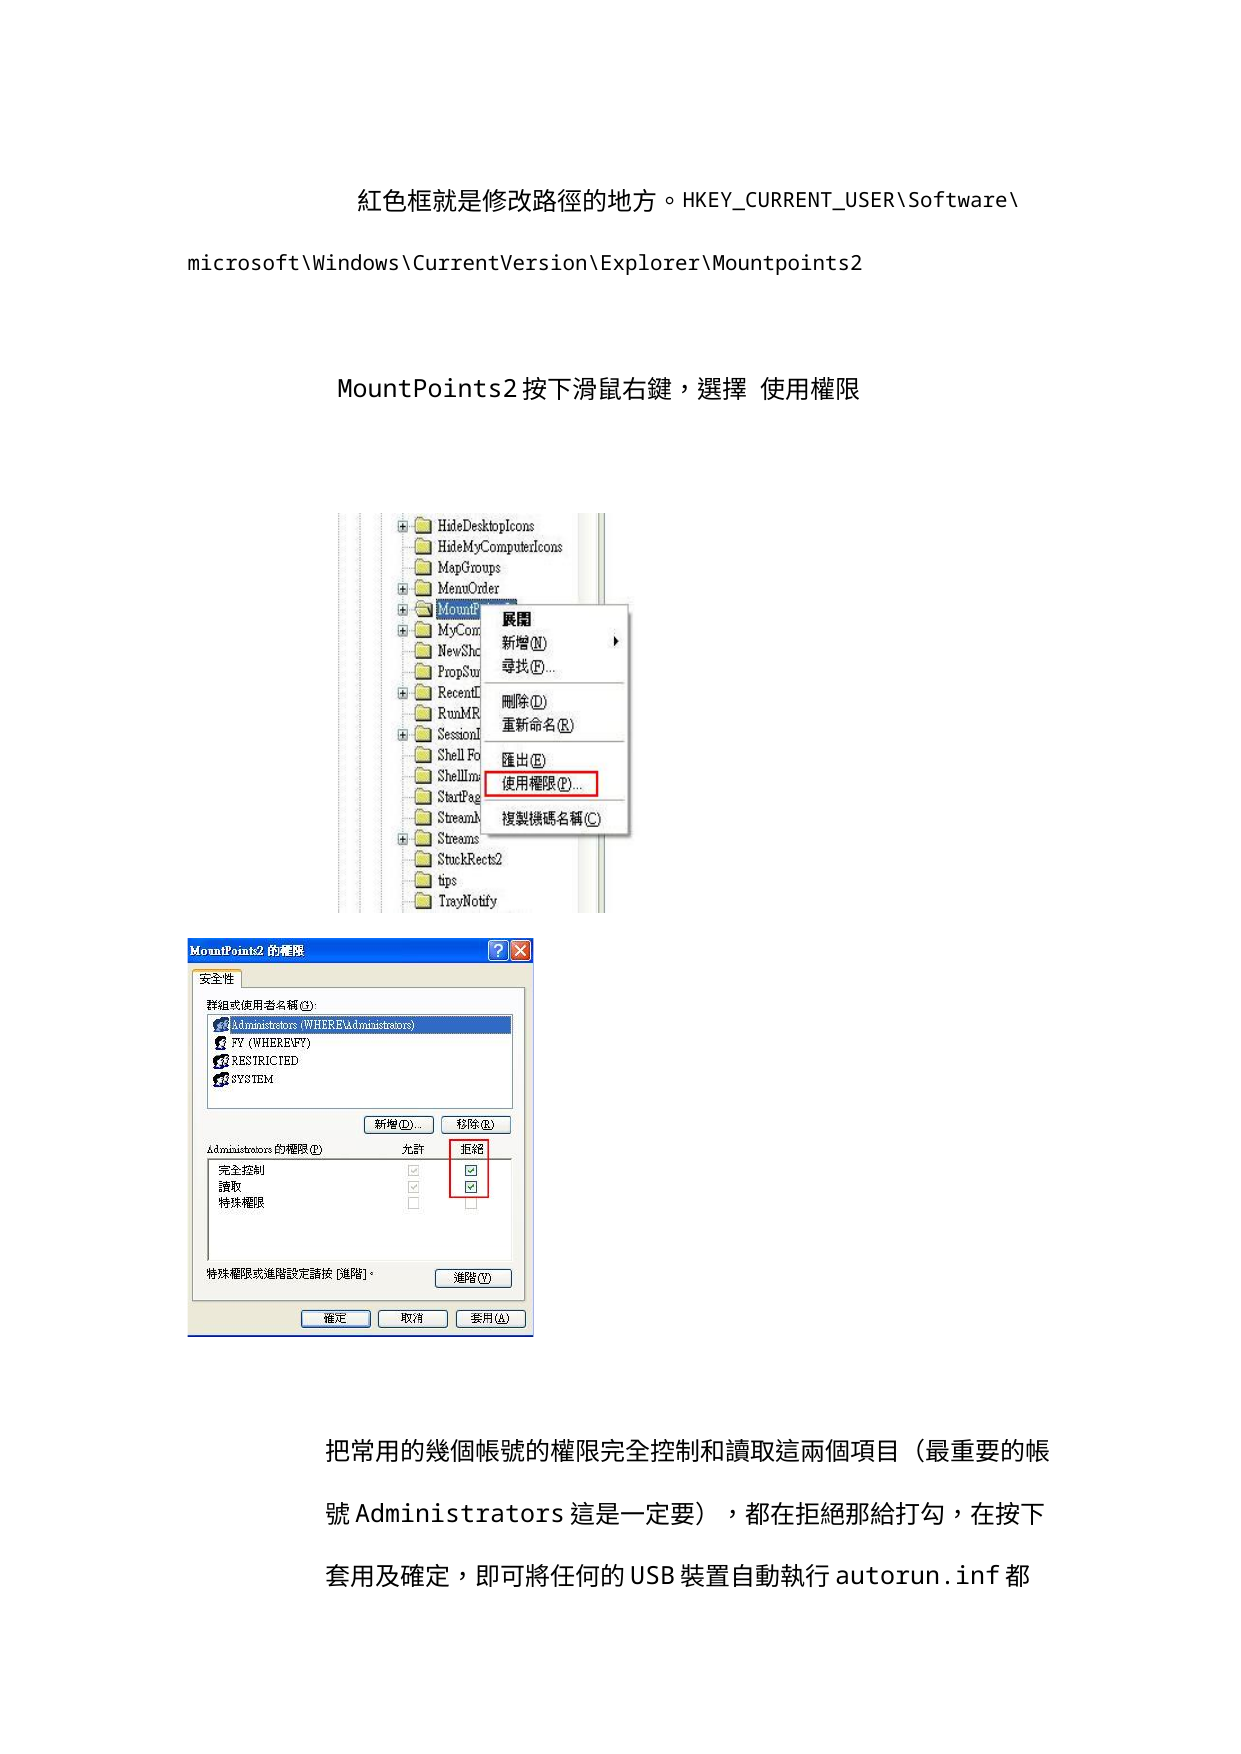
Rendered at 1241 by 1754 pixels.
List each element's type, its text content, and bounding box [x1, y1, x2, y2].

text 紅色框就是修改路徑的地方。HKEY_CURRENT_USER\Software\microsoft\Windows\CurrentVersion\Explorer\Mountpoints2 [187, 158, 1053, 283]
text MountPoints2按下滑鼠右鍵，選擇 使用權限 [287, 346, 1053, 408]
text 把常用的幾個帳號的權限完全控制和讀取這兩個項目（最重要的帳號Administrators這是一定要），都在拒絕那給打勾，在按下套用及確定，即可將任何的USB裝置自動執行autorun.inf都 [187, 1408, 1053, 1596]
